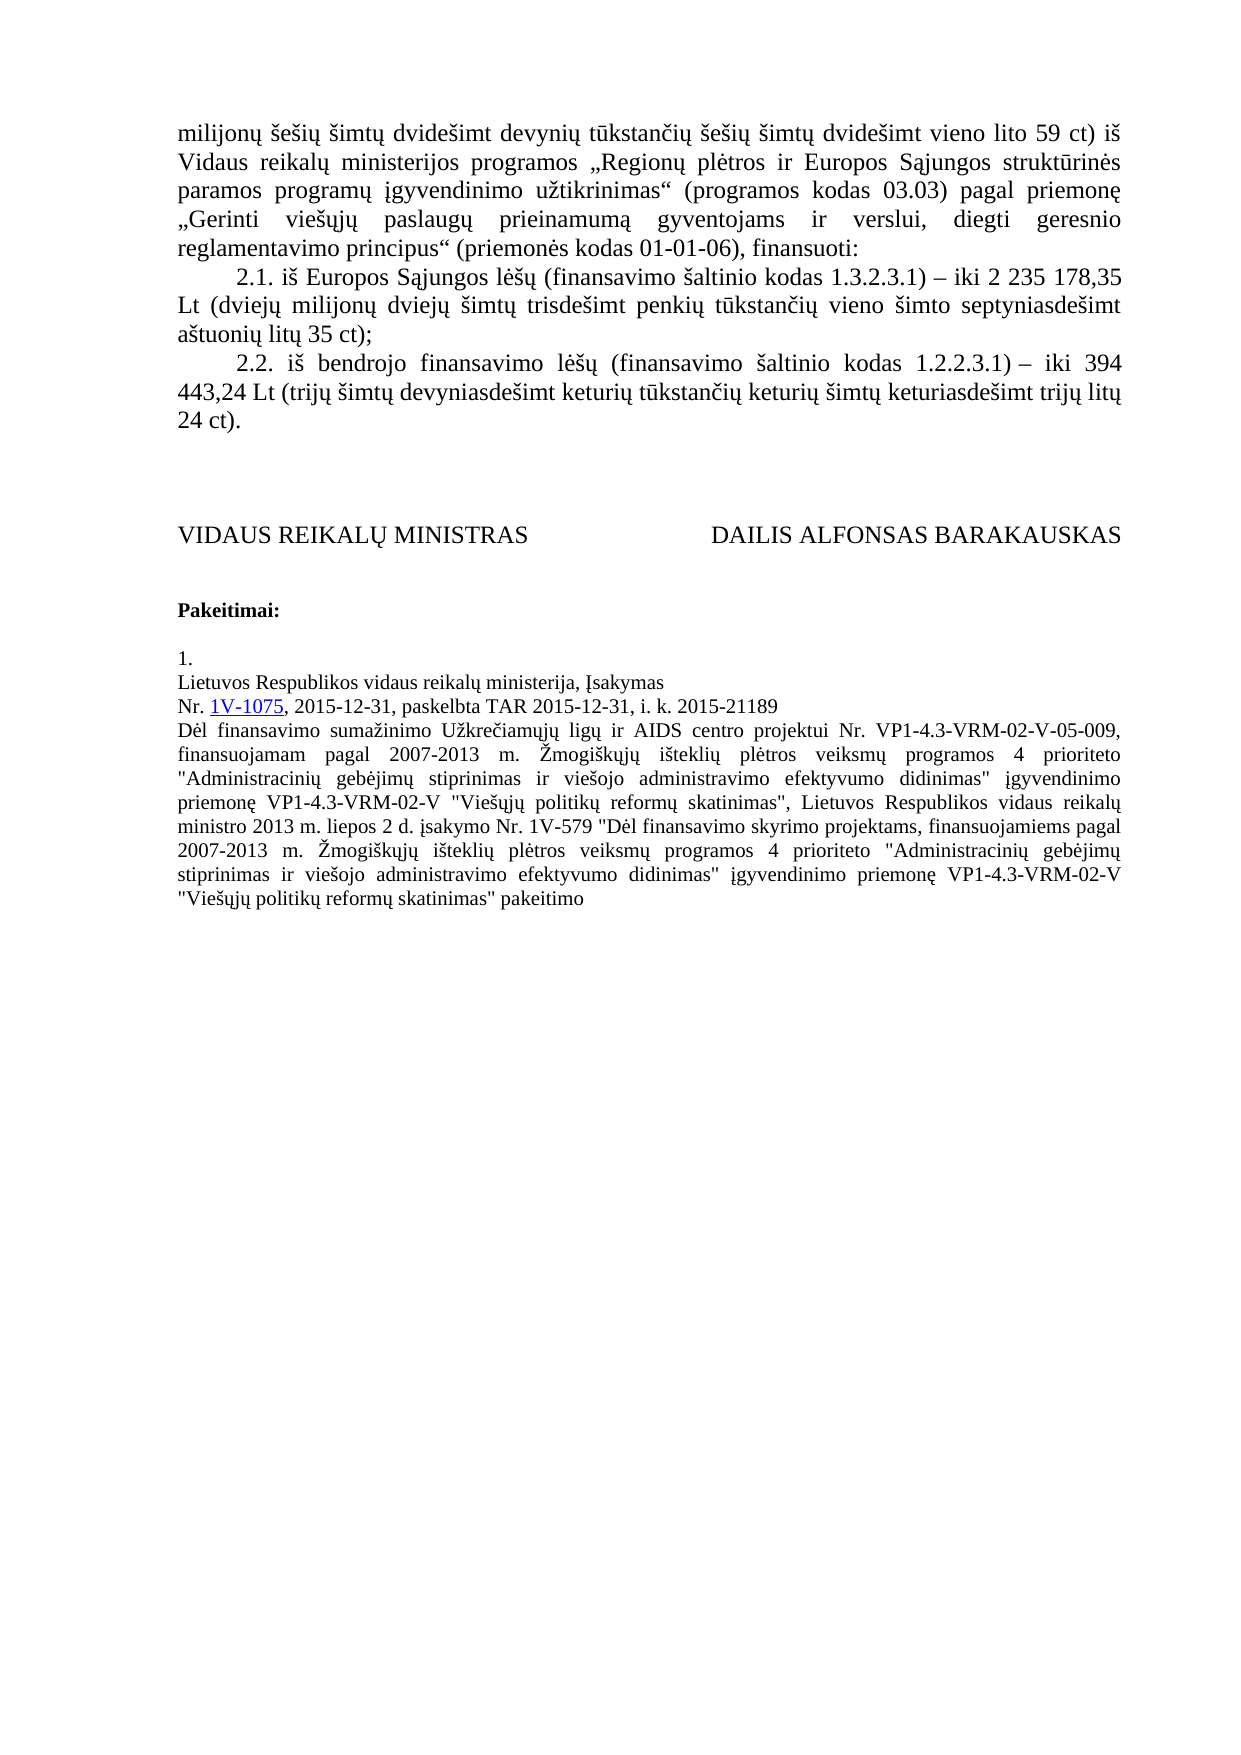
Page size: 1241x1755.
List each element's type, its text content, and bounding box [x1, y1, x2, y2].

text Nr. 1V-1075, 2015-12-31, paskelbta TAR 2015-12-31, i. k. 2015-21189 [177, 694, 1122, 718]
text Pakeitimai: [177, 597, 1122, 622]
text 1. [177, 646, 1122, 670]
text 2.2. iš bendrojo finansavimo lėšų (finansavimo šaltinio kodas 1.2.2.3.1) – iki 394 443,24 Lt (trijų šimtų devyniasdešimt keturių tūkstančių keturių šimtų keturiasdešimt trijų litų 24 ct). [177, 348, 1122, 434]
text Vidaus reikalų ministras Dailis Alfonsas Barakauskas [177, 521, 1122, 549]
text 2.1. iš Europos Sąjungos lėšų (finansavimo šaltinio kodas 1.3.2.3.1) – iki 2 235 178,35 Lt (dviejų milijonų dviejų šimtų trisdešimt penkių tūkstančių vieno šimto septyniasdešimt aštuonių litų 35 ct); [177, 262, 1122, 348]
text Lietuvos Respublikos vidaus reikalų ministerija, Įsakymas [177, 670, 1122, 694]
text milijonų šešių šimtų dvidešimt devynių tūkstančių šešių šimtų dvidešimt vieno lito 59 ct) iš Vidaus reikalų ministerijos programos „Regionų plėtros ir Europos Sąjungos struktūrinės paramos programų įgyvendinimo užtikrinimas“ (programos kodas 03.03) pagal priemonę „Gerinti viešųjų paslaugų prieinamumą gyventojams ir verslui, diegti geresnio reglamentavimo principus“ (priemonės kodas 01-01-06), finansuoti: [177, 118, 1122, 262]
text Dėl finansavimo sumažinimo Užkrečiamųjų ligų ir AIDS centro projektui Nr. VP1-4.3-VRM-02-V-05-009, finansuojamam pagal 2007-2013 m. Žmogiškųjų išteklių plėtros veiksmų programos 4 prioriteto "Administracinių gebėjimų stiprinimas ir viešojo administravimo efektyvumo didinimas" įgyvendinimo priemonę VP1-4.3-VRM-02-V "Viešųjų politikų reformų skatinimas", Lietuvos Respublikos vidaus reikalų ministro 2013 m. liepos 2 d. įsakymo Nr. 1V-579 "Dėl finansavimo skyrimo projektams, finansuojamiems pagal 2007-2013 m. Žmogiškųjų išteklių plėtros veiksmų programos 4 prioriteto "Administracinių gebėjimų stiprinimas ir viešojo administravimo efektyvumo didinimas" įgyvendinimo priemonę VP1-4.3-VRM-02-V "Viešųjų politikų reformų skatinimas" pakeitimo [177, 718, 1122, 910]
